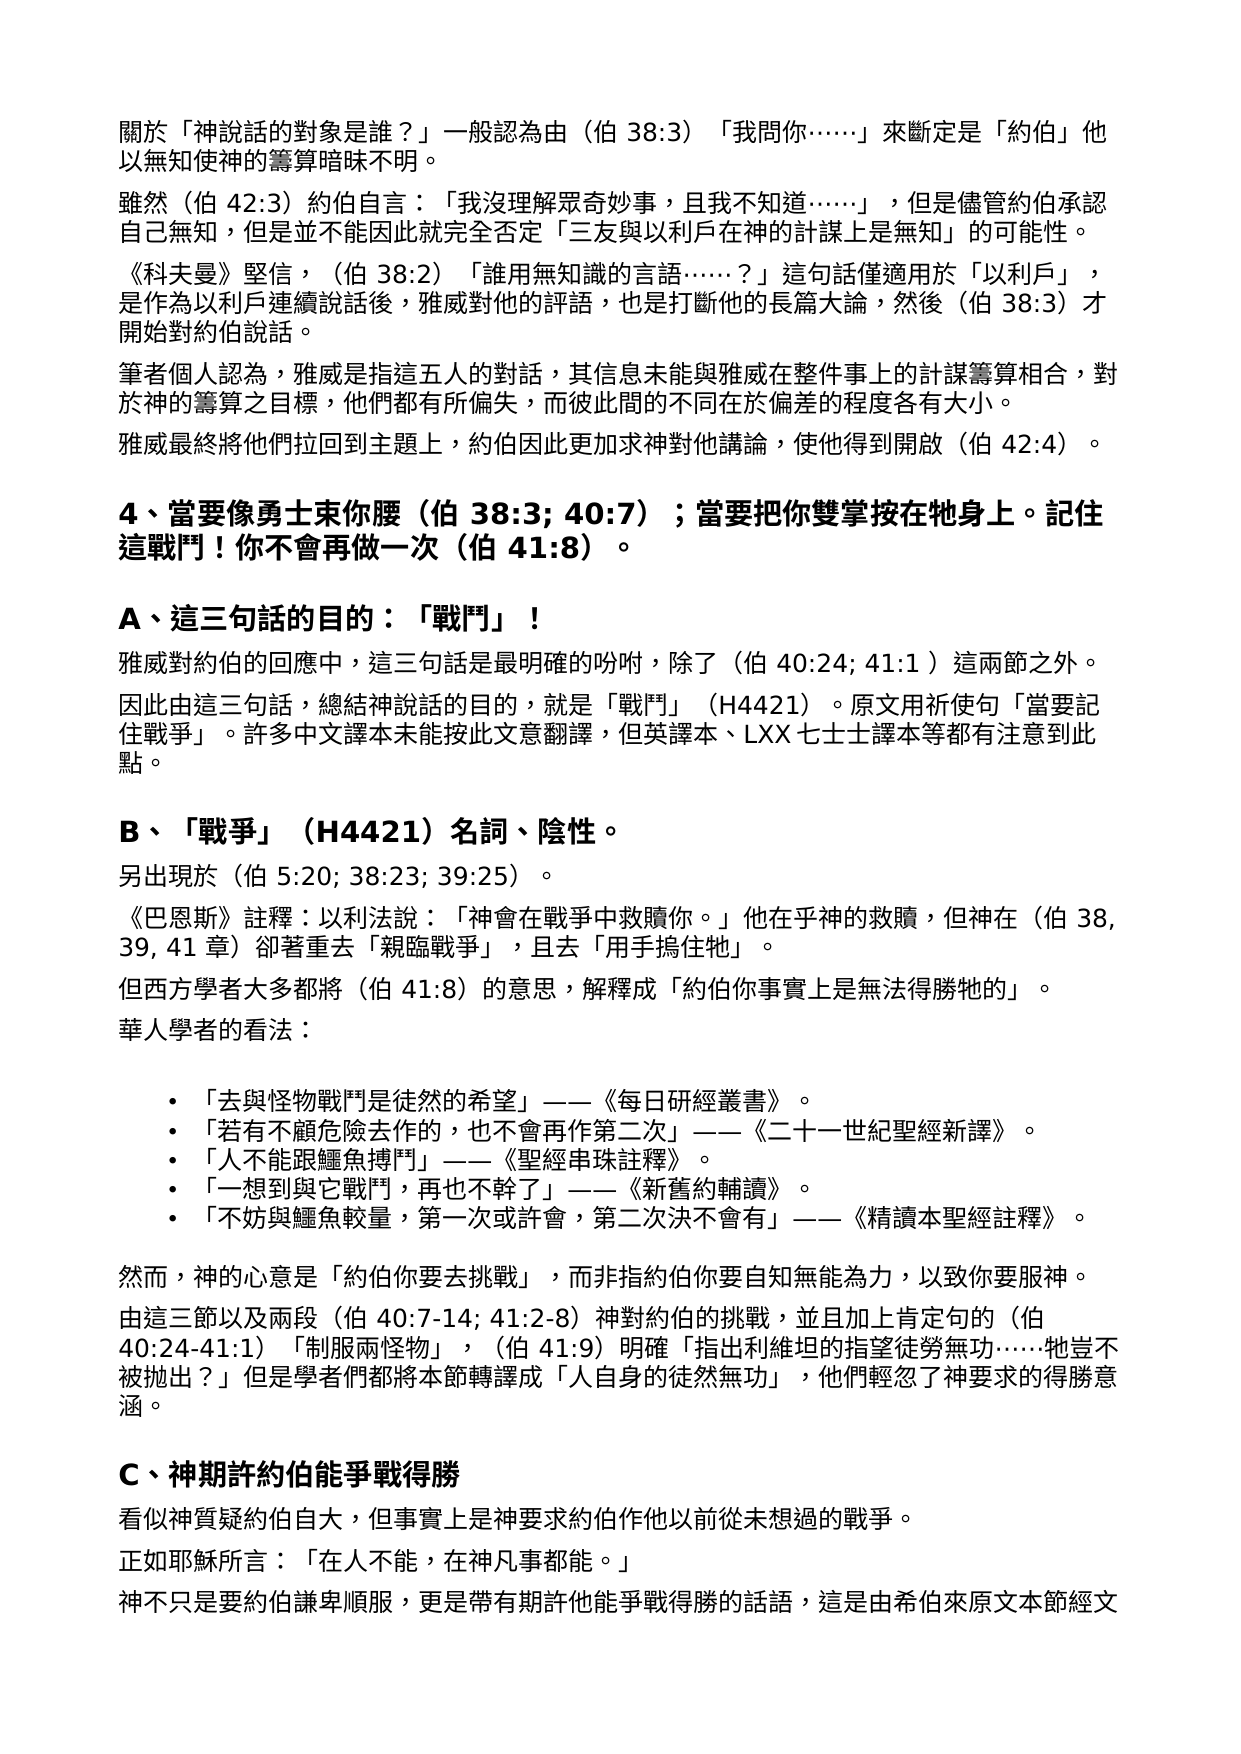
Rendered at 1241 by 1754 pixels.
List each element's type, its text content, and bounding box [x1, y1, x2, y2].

text 《科夫曼》堅信，（伯 38:2）「誰用無知識的言語⋯⋯？」這句話僅適用於「以利戶」，是作為以利戶連續說話後，雅威對他的評語，也是打斷他的長篇大論，然後（伯 38:3）才開始對約伯說話。 [118, 260, 1122, 347]
list 「不妨與鱷魚較量，第一次或許會，第二次決不會有」——《精讀本聖經註釋》。 [177, 1204, 1122, 1233]
subtitle A、這三句話的目的：「戰鬥」！ [118, 603, 1122, 637]
text 但西方學者大多都將（伯 41:8）的意思，解釋成「約伯你事實上是無法得勝牠的」。 [118, 975, 1122, 1004]
text 另出現於（伯 5:20; 38:23; 39:25）。 [118, 862, 1122, 891]
subtitle C、神期許約伯能爭戰得勝 [118, 1459, 1122, 1493]
text 正如耶穌所言：「在人不能，在神凡事都能。」 [118, 1547, 1122, 1576]
text 雅威對約伯的回應中，這三句話是最明確的吩咐，除了（伯 40:24; 41:1 ）這兩節之外。 [118, 649, 1122, 678]
text 關於「神說話的對象是誰？」一般認為由（伯 38:3）「我問你⋯⋯」來斷定是「約伯」他以無知使神的籌算暗昧不明。 [118, 118, 1122, 176]
text 《巴恩斯》註釋：以利法說：「神會在戰爭中救贖你。」他在乎神的救贖，但神在（伯 38, 39, 41 章）卻著重去「親臨戰爭」，且去「用手摀住牠」。 [118, 904, 1122, 962]
subtitle B、「戰爭」（H4421）名詞、陰性。 [118, 816, 1122, 850]
text 因此由這三句話，總結神說話的目的，就是「戰鬥」（H4421）。原文用祈使句「當要記住戰爭」。許多中文譯本未能按此文意翻譯，但英譯本、LXX七士士譯本等都有注意到此點。 [118, 691, 1122, 778]
text 由這三節以及兩段（伯 40:7-14; 41:2-8）神對約伯的挑戰，並且加上肯定句的（伯 40:24-41:1）「制服兩怪物」，（伯 41:9）明確「指出利維坦的指望徒勞無功⋯⋯牠豈不被抛出？」但是學者們都將本節轉譯成「人自身的徒然無功」，他們輕忽了神要求的得勝意涵。 [118, 1304, 1122, 1421]
list 「若有不顧危險去作的，也不會再作第二次」——《二十一世紀聖經新譯》。 [177, 1117, 1122, 1146]
list 「人不能跟鱷魚搏鬥」——《聖經串珠註釋》。 [177, 1146, 1122, 1175]
subtitle 4、當要像勇士束你腰（伯 38:3; 40:7）；當要把你雙掌按在牠身上。記住這戰鬥！你不會再做一次（伯 41:8）。 [118, 497, 1122, 565]
text 華人學者的看法： [118, 1016, 1122, 1046]
text 筆者個人認為，雅威是指這五人的對話，其信息未能與雅威在整件事上的計謀籌算相合，對於神的籌算之目標，他們都有所偏失，而彼此間的不同在於偏差的程度各有大小。 [118, 360, 1122, 418]
text 然而，神的心意是「約伯你要去挑戰」，而非指約伯你要自知無能為力，以致你要服神。 [118, 1263, 1122, 1292]
list 「去與怪物戰鬥是徒然的希望」——《每日研經叢書》。 [177, 1088, 1122, 1117]
text 神不只是要約伯謙卑順服，更是帶有期許他能爭戰得勝的話語，這是由希伯來原文本節經文 [118, 1588, 1122, 1618]
text 雅威最終將他們拉回到主題上，約伯因此更加求神對他講論，使他得到開啟（伯 42:4）。 [118, 431, 1122, 460]
text 看似神質疑約伯自大，但事實上是神要求約伯作他以前從未想過的戰爭。 [118, 1505, 1122, 1534]
list 「一想到與它戰鬥，再也不幹了」——《新舊約輔讀》。 [177, 1175, 1122, 1204]
text 雖然（伯 42:3）約伯自言：「我沒理解眾奇妙事，且我不知道⋯⋯」，但是儘管約伯承認自己無知，但是並不能因此就完全否定「三友與以利戶在神的計謀上是無知」的可能性。 [118, 189, 1122, 247]
